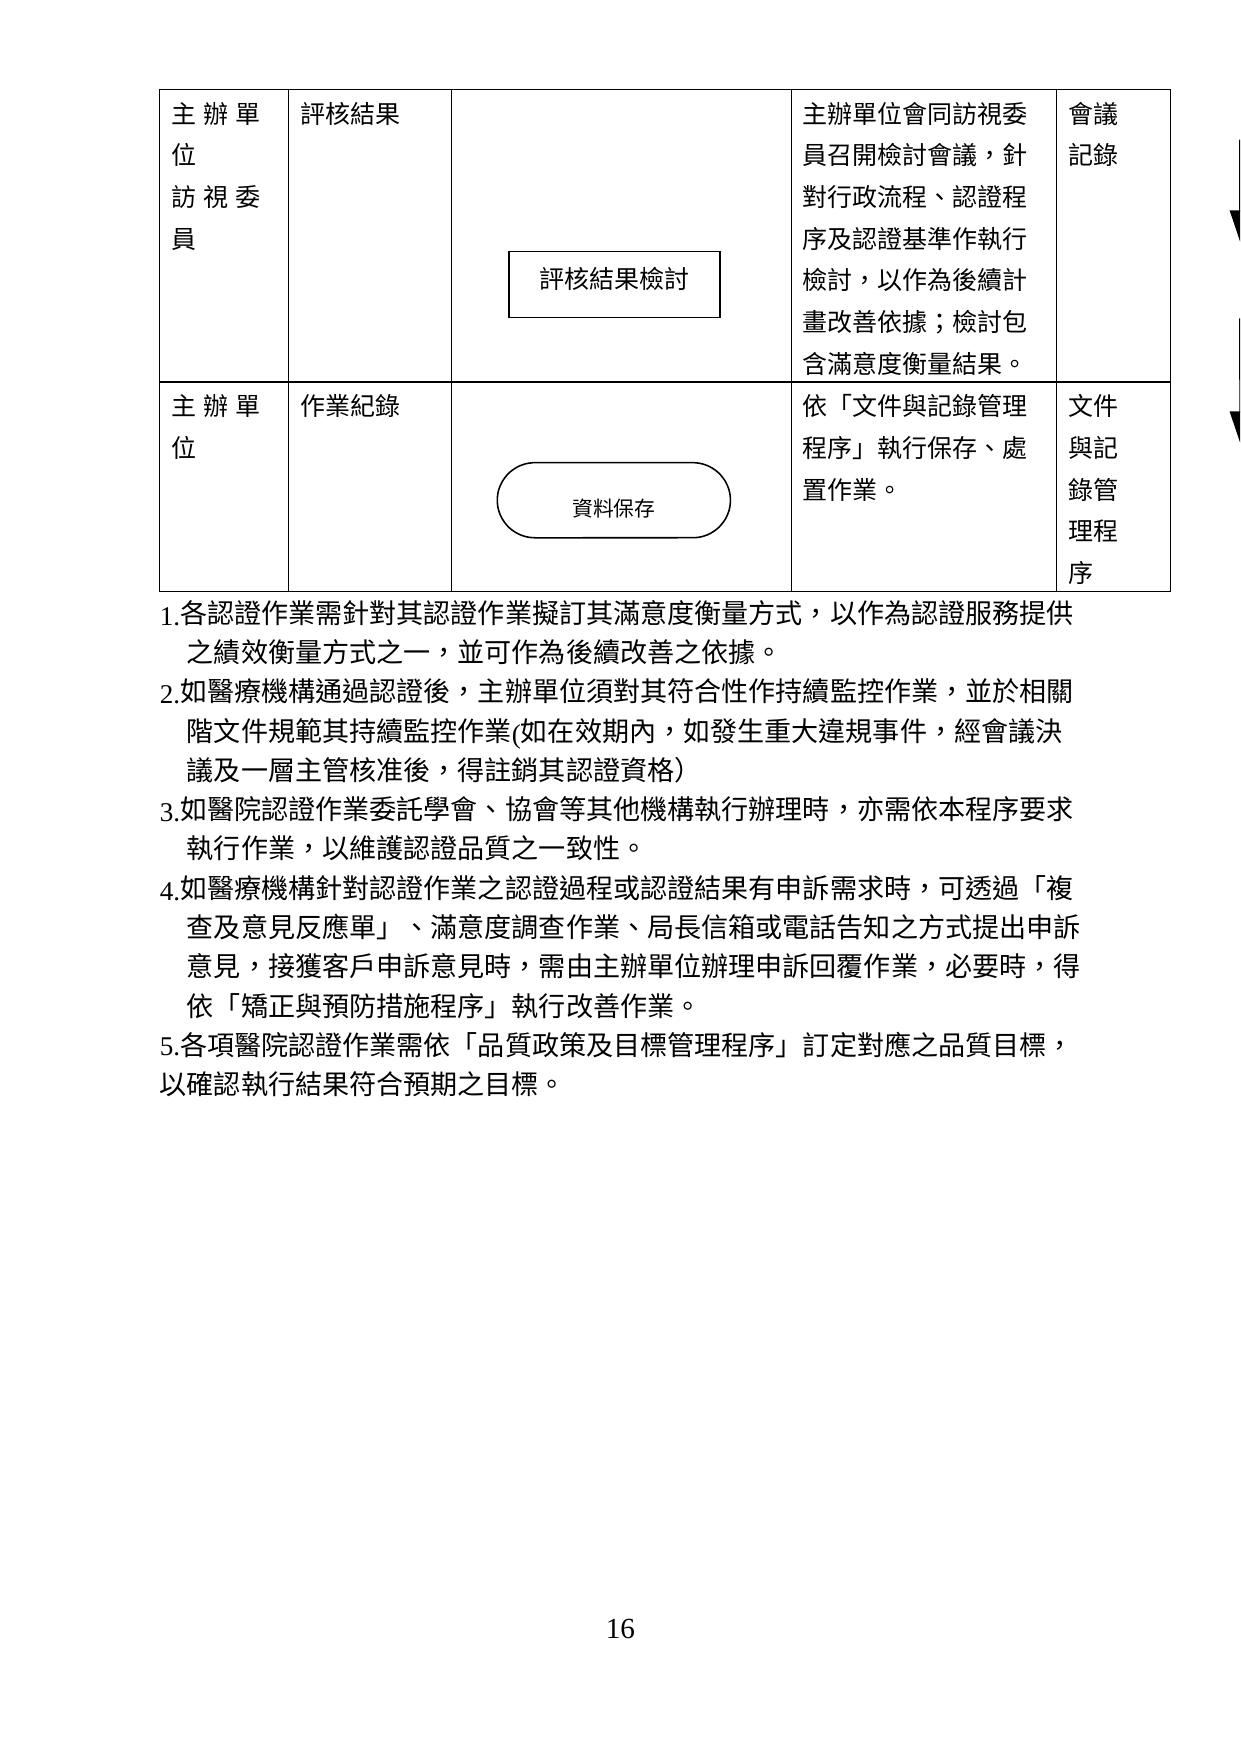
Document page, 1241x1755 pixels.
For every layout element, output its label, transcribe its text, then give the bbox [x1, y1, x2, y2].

table_cell [452, 383, 791, 591]
text 1.各認證作業需針對其認證作業擬訂其滿意度衡量方式，以作為認證服務提供之績效衡量方式之一，並可作為後續改善之依據。 [159, 592, 1081, 670]
table_cell [452, 90, 791, 381]
text 2.如醫療機構通過認證後，主辦單位須對其符合性作持續監控作業，並於相關階文件規範其持續監控作業(如在效期內，如發生重大違規事件，經會議決議及一層主管核准後，得註銷其認證資格） [159, 670, 1081, 788]
table_cell 會議記錄 [1057, 90, 1170, 381]
text 5.各項醫院認證作業需依「品質政策及目標管理程序」訂定對應之品質目標，以確認執行結果符合預期之目標。 [159, 1024, 1081, 1102]
text 3.如醫院認證作業委託學會、協會等其他機構執行辦理時，亦需依本程序要求執行作業，以維護認證品質之一致性。 [159, 788, 1081, 867]
table_cell 主辦單位 [160, 383, 288, 591]
table_cell 文件與記錄管理程序 [1057, 383, 1170, 591]
table_cell 依「文件與記錄管理程序」執行保存、處置作業。 [792, 383, 1056, 591]
table_cell 主辦單位 訪視委員 [160, 90, 288, 381]
table_cell 作業紀錄 [289, 383, 451, 591]
table_cell 評核結果 [289, 90, 451, 381]
table_cell 主辦單位會同訪視委員召開檢討會議，針對行政流程、認證程序及認證基準作執行檢討，以作為後續計畫改善依據；檢討包含滿意度衡量結果。 [792, 90, 1056, 381]
text 4.如醫療機構針對認證作業之認證過程或認證結果有申訴需求時，可透過「複查及意見反應單」、滿意度調查作業、局長信箱或電話告知之方式提出申訴意見，接獲客戶申訴意見時，需由主辦單位辦理申訴回覆作業，必要時，得依「矯正與預防措施程序」執行改善作業。 [159, 867, 1081, 1024]
